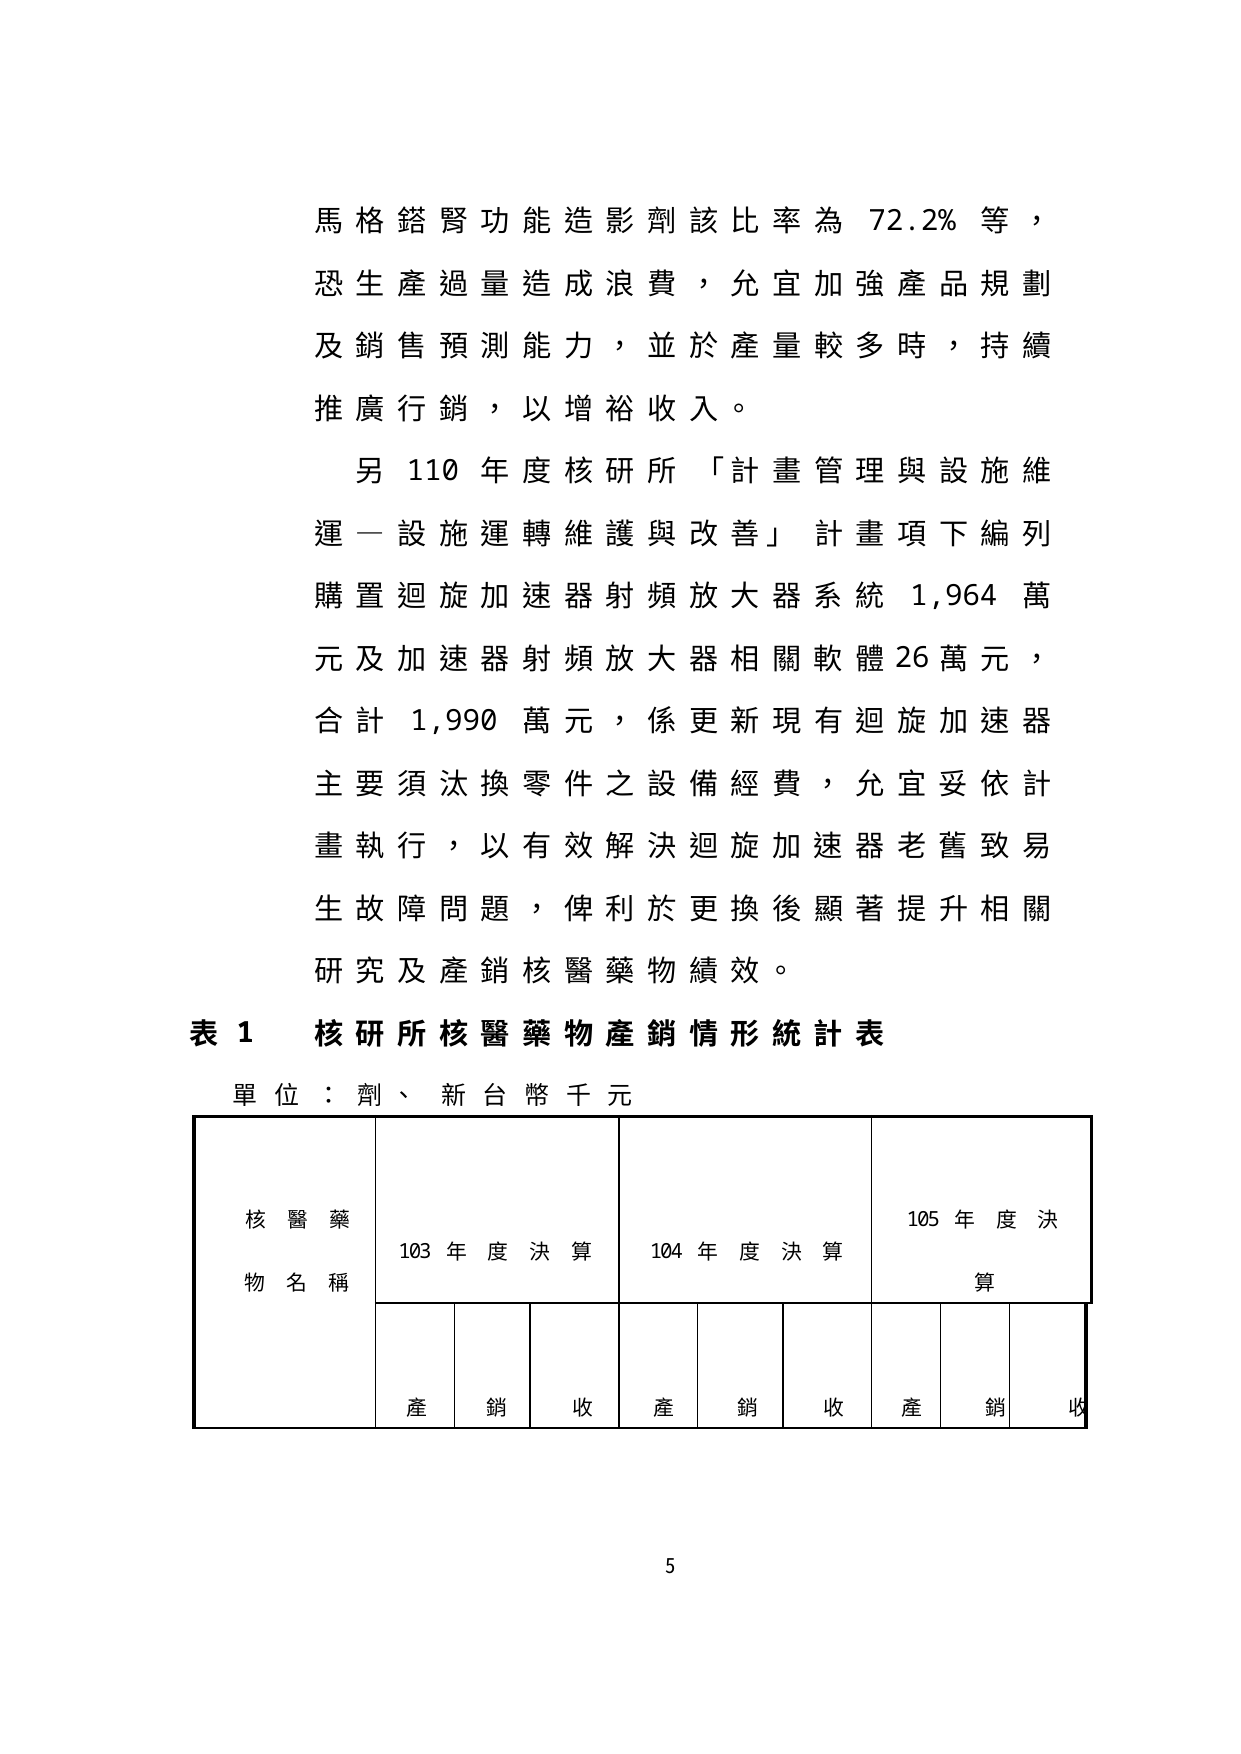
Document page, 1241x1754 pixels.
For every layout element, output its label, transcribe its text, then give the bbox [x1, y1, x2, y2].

table_header 103年度決算 [376, 1118, 618, 1302]
text 表1 核研所核醫藥物產銷情形統計表 單位：劑、新台幣千元 [183, 990, 1058, 1115]
table_cell 收入 [1010, 1304, 1084, 1427]
text 另110年度核研所「計畫管理與設施維運—設施運轉維護與改善」計畫項下編列購置迴旋加速器射頻放大器系統1,964萬元及加速器射頻放大器相關軟體26萬元，合計1,990萬元，係更新現有迴旋加速器主要須汰換零件之設備經費，允宜妥依計畫執行，以有效解決迴旋加速器老舊致易生故障問題，俾利於更換後顯著提升相關研究及產銷核醫藥物績效。 [271, 427, 1058, 990]
table_cell 產 [620, 1304, 697, 1427]
text 查110年度因新光醫院不再向該所訂購核研美必鎝心臟造影劑，爰該所失去該藥品唯一客戶而無法再產銷，爰僅餘產銷4種核醫藥物，預計收入數3,013萬1千元則較109年度預算數減少5.5%，相關製造及推廣成效再呈下降。復查該所核醫藥物產量與銷量之差異值常偏高，據該所說明，主要為品管檢驗及留樣量，以符合相關製藥法規要求。惟110年度部分核醫藥物產銷量差距甚大，包括核研檸檬酸鎵[鎵-67]注射劑銷量僅為產量之60.5%、核研雙胱乙酯腦造影劑該比率為72.2%及核研馬格鎝腎功能造影劑該比率為72.2%等，恐生產過量造成浪費，允宜加強產品規劃及銷售預測能力，並於產量較多時，持續推廣行銷，以增裕收入。 [271, 177, 1058, 427]
table_cell 收 [531, 1304, 618, 1427]
table_cell 產 [376, 1304, 454, 1427]
table_header 105年度決算 [872, 1118, 1090, 1302]
table_cell 收 [784, 1304, 871, 1427]
table_cell 銷 [698, 1304, 782, 1427]
table_header 104年度決算 [620, 1118, 871, 1302]
table_header 核醫藥物名稱 [196, 1118, 375, 1427]
table_cell 銷 [455, 1304, 529, 1427]
table_cell 銷 [941, 1304, 1009, 1427]
table_cell 產 [872, 1304, 940, 1427]
